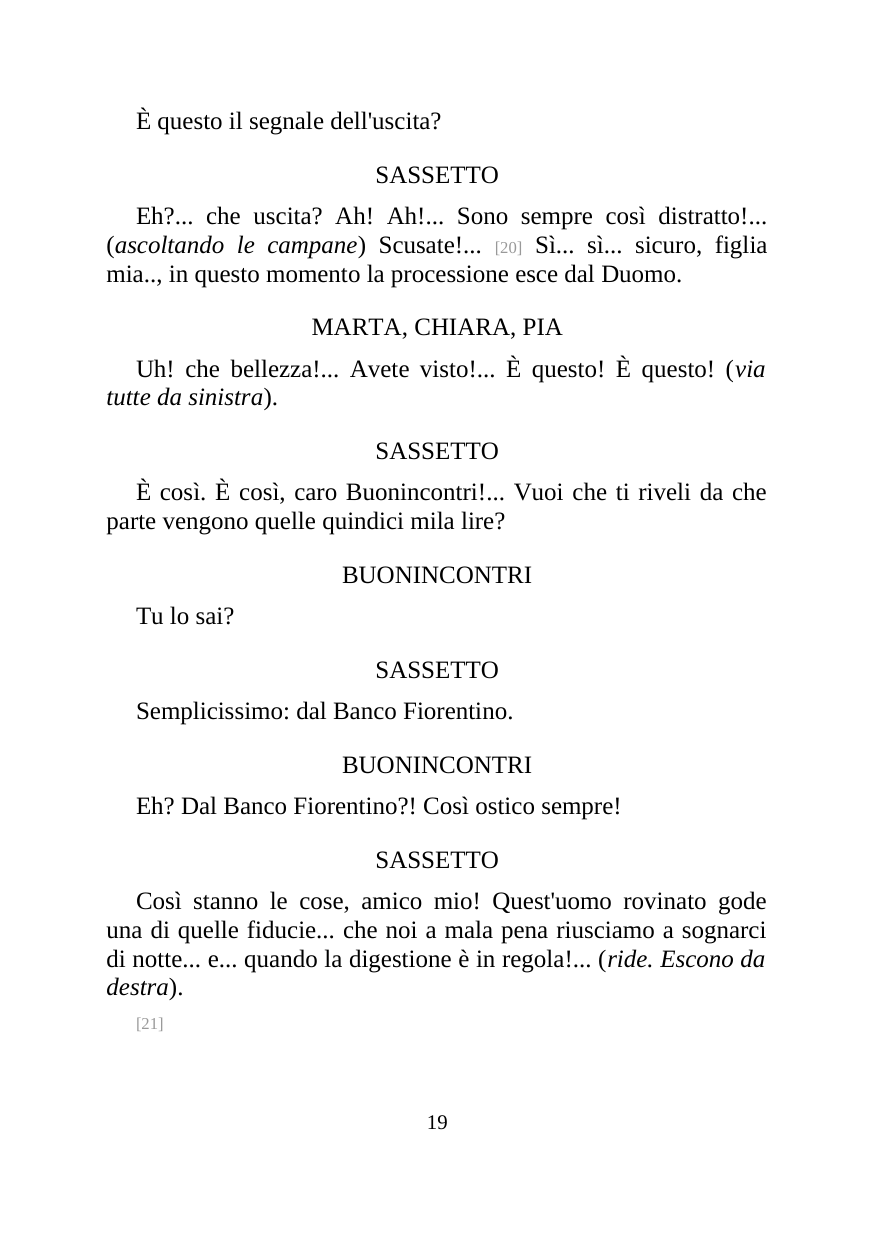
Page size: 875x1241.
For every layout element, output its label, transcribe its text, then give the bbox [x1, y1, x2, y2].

text Eh? Dal Banco Fiorentino?! Così ostico sempre! [106, 791, 768, 820]
text Eh?... che uscita? Ah! Ah!... Sono sempre così distratto!... (ascoltando le campane) Scusate!... [20] Sì... sì... sicuro, figlia mia.., in questo momento la processione esce dal Duomo. [106, 201, 768, 287]
text BUONINCONTRI [106, 750, 768, 779]
text Semplicissimo: dal Banco Fiorentino. [106, 696, 768, 725]
text Tu lo sai? [106, 601, 768, 630]
text SASSETTO [106, 655, 768, 684]
text BUONINCONTRI [106, 560, 768, 589]
text Uh! che bellezza!... Avete visto!... È questo! È questo! (via tutte da sinistra). [106, 354, 768, 411]
text È così. È così, caro Buonincontri!... Vuoi che ti riveli da che parte vengono quelle quindici mila lire? [106, 477, 768, 535]
text È questo il segnale dell'uscita? [106, 106, 768, 135]
text [21] [164, 1014, 768, 1033]
text Così stanno le cose, amico mio! Quest'uomo rovinato gode una di quelle fiducie... che noi a mala pena riusciamo a sognarci di notte... e... quando la digestione è in regola!... (ride. Escono da destra). [106, 886, 768, 1001]
text SASSETTO [106, 845, 768, 874]
text [21] [106, 1014, 136, 1033]
text SASSETTO [106, 160, 768, 189]
text MARTA, CHIARA, PIA [106, 312, 768, 341]
text SASSETTO [106, 436, 768, 465]
